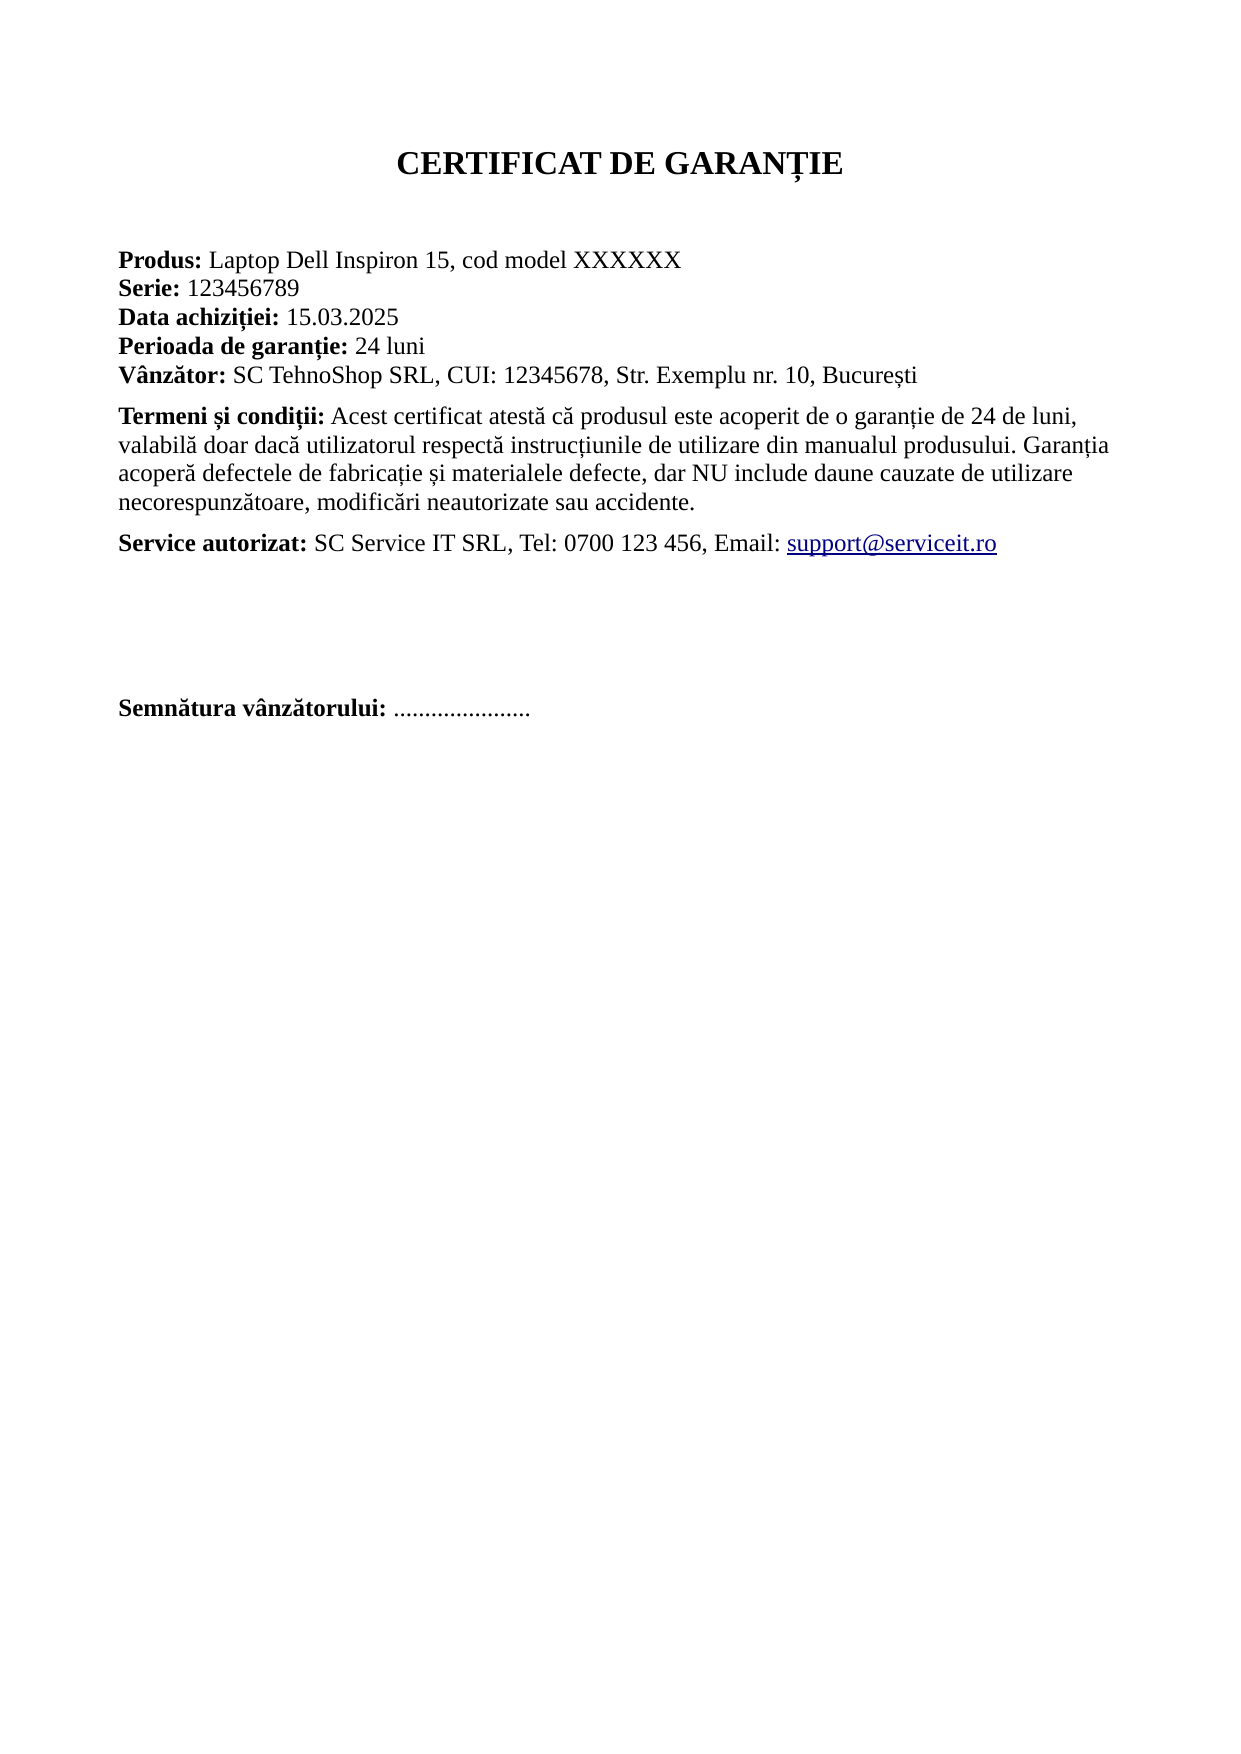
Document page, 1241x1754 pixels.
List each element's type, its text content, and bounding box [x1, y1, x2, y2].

text Service autorizat: SC Service IT SRL, Tel: 0700 123 456, Email: support@serviceit.ro [118, 528, 1122, 557]
text Produs: Laptop Dell Inspiron 15, cod model XXXXXX Serie: 123456789 Data achiziției: 15.03.2025 Perioada de garanție: 24 luni Vânzător: SC TehnoShop SRL, CUI: 12345678, Str. Exemplu nr. 10, București [118, 245, 1122, 388]
subtitle CERTIFICAT DE GARANȚIE [118, 143, 1122, 181]
text Semnătura vânzătorului: ...................... [118, 693, 1122, 722]
text Termeni și condiții: Acest certificat atestă că produsul este acoperit de o garanție de 24 de luni, valabilă doar dacă utilizatorul respectă instrucțiunile de utilizare din manualul produsului. Garanția acoperă defectele de fabricație și materialele defecte, dar NU include daune cauzate de utilizare necorespunzătoare, modificări neautorizate sau accidente. [118, 401, 1122, 516]
